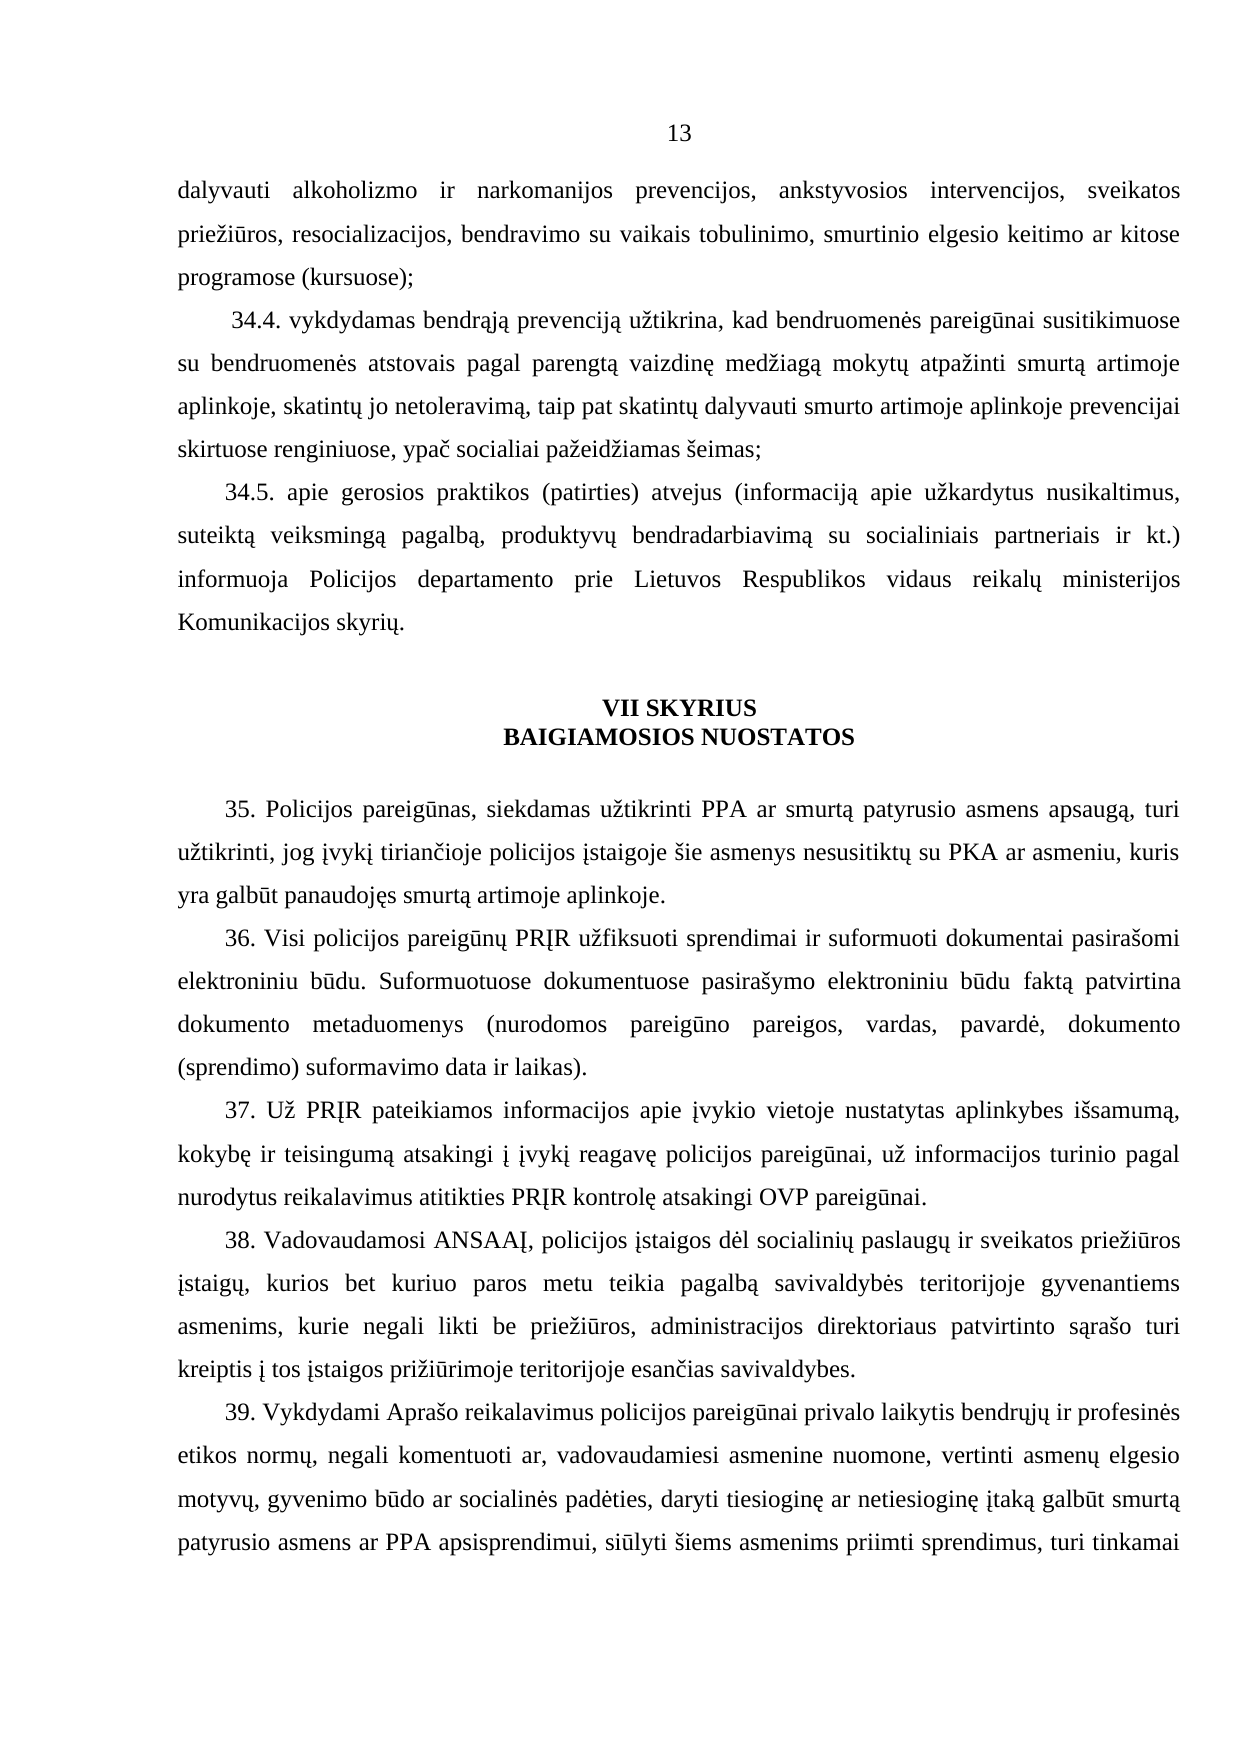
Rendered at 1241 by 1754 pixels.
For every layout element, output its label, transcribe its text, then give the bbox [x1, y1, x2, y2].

text 35. Policijos pareigūnas, siekdamas užtikrinti PPA ar smurtą patyrusio asmens apsaugą, turi užtikrinti, jog įvykį tiriančioje policijos įstaigoje šie asmenys nesusitiktų su PKA ar asmeniu, kuris yra galbūt panaudojęs smurtą artimoje aplinkoje. [177, 794, 1181, 909]
text 34.4. vykdydamas bendrąją prevenciją užtikrina, kad bendruomenės pareigūnai susitikimuose su bendruomenės atstovais pagal parengtą vaizdinę medžiagą mokytų atpažinti smurtą artimoje aplinkoje, skatintų jo netoleravimą, taip pat skatintų dalyvauti smurto artimoje aplinkoje prevencijai skirtuose renginiuose, ypač socialiai pažeidžiamas šeimas; [177, 305, 1181, 463]
text 39. Vykdydami Aprašo reikalavimus policijos pareigūnai privalo laikytis bendrųjų ir profesinės etikos normų, negali komentuoti ar, vadovaudamiesi asmenine nuomone, vertinti asmenų elgesio motyvų, gyvenimo būdo ar socialinės padėties, daryti tiesioginę ar netiesioginę įtaką galbūt smurtą patyrusio asmens ar PPA apsisprendimui, siūlyti šiems asmenims priimti sprendimus, turi tinkamai [177, 1397, 1181, 1556]
text 37. Už PRĮR pateikiamos informacijos apie įvykio vietoje nustatytas aplinkybes išsamumą, kokybę ir teisingumą atsakingi į įvykį reagavę policijos pareigūnai, už informacijos turinio pagal nurodytus reikalavimus atitikties PRĮR kontrolę atsakingi OVP pareigūnai. [177, 1096, 1181, 1211]
text dalyvauti alkoholizmo ir narkomanijos prevencijos, ankstyvosios intervencijos, sveikatos priežiūros, resocializacijos, bendravimo su vaikais tobulinimo, smurtinio elgesio keitimo ar kitose programose (kursuose); [177, 176, 1181, 291]
text VII SKYRIUS [177, 693, 1181, 722]
text 36. Visi policijos pareigūnų PRĮR užfiksuoti sprendimai ir suformuoti dokumentai pasirašomi elektroniniu būdu. Suformuotuose dokumentuose pasirašymo elektroniniu būdu faktą patvirtina dokumento metaduomenys (nurodomos pareigūno pareigos, vardas, pavardė, dokumento (sprendimo) suformavimo data ir laikas). [177, 923, 1181, 1081]
text BAIGIAMOSIOS NUOSTATOS [177, 722, 1181, 751]
text 38. Vadovaudamosi ANSAAĮ, policijos įstaigos dėl socialinių paslaugų ir sveikatos priežiūros įstaigų, kurios bet kuriuo paros metu teikia pagalbą savivaldybės teritorijoje gyvenantiems asmenims, kurie negali likti be priežiūros, administracijos direktoriaus patvirtinto sąrašo turi kreiptis į tos įstaigos prižiūrimoje teritorijoje esančias savivaldybes. [177, 1225, 1181, 1383]
text 34.5. apie gerosios praktikos (patirties) atvejus (informaciją apie užkardytus nusikaltimus, suteiktą veiksmingą pagalbą, produktyvų bendradarbiavimą su socialiniais partneriais ir kt.) informuoja Policijos departamento prie Lietuvos Respublikos vidaus reikalų ministerijos Komunikacijos skyrių. [177, 477, 1181, 636]
